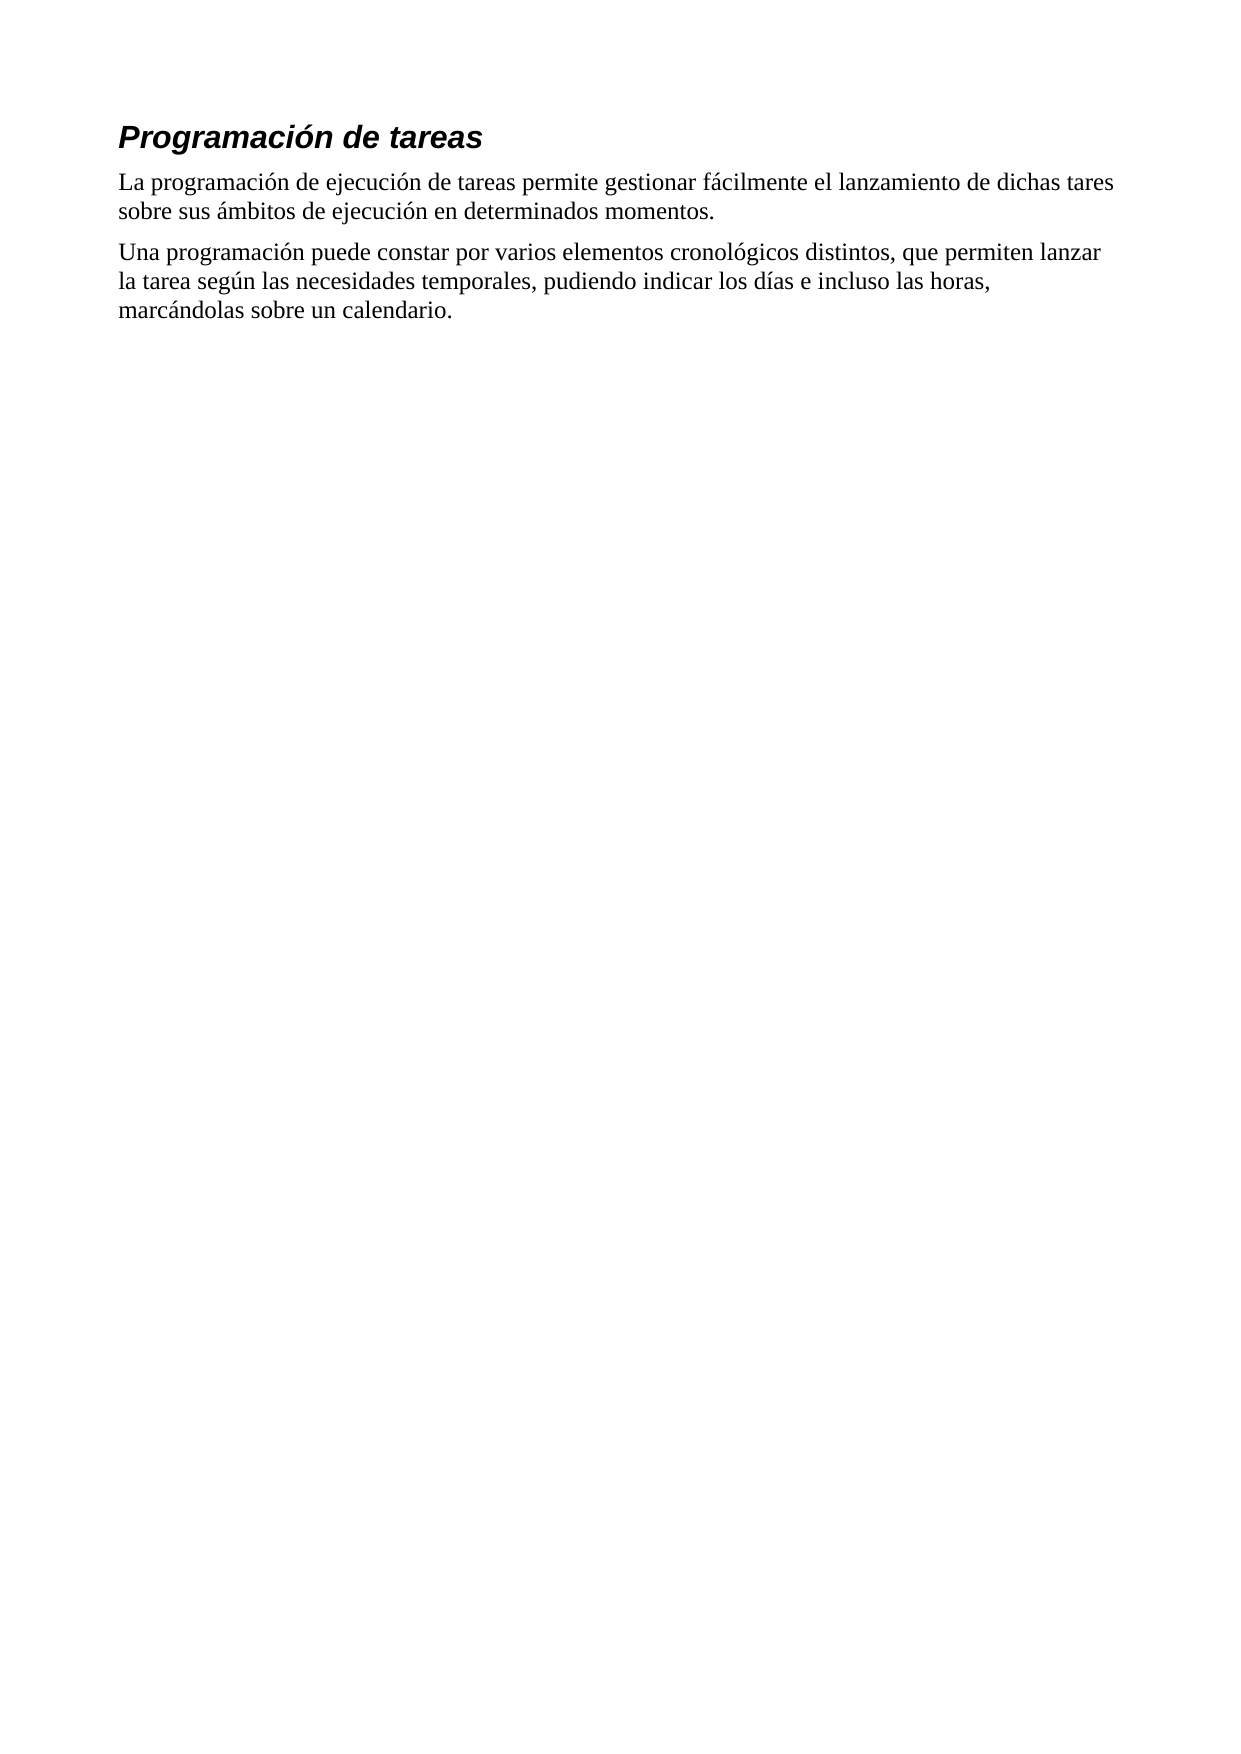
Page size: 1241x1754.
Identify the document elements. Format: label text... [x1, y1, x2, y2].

text Una programación puede constar por varios elementos cronológicos distintos, que permiten lanzar la tarea según las necesidades temporales, pudiendo indicar los días e incluso las horas, marcándolas sobre un calendario. [118, 237, 1122, 324]
subtitle Programación de tareas [118, 118, 1122, 155]
text La programación de ejecución de tareas permite gestionar fácilmente el lanzamiento de dichas tares sobre sus ámbitos de ejecución en determinados momentos. [118, 167, 1122, 225]
